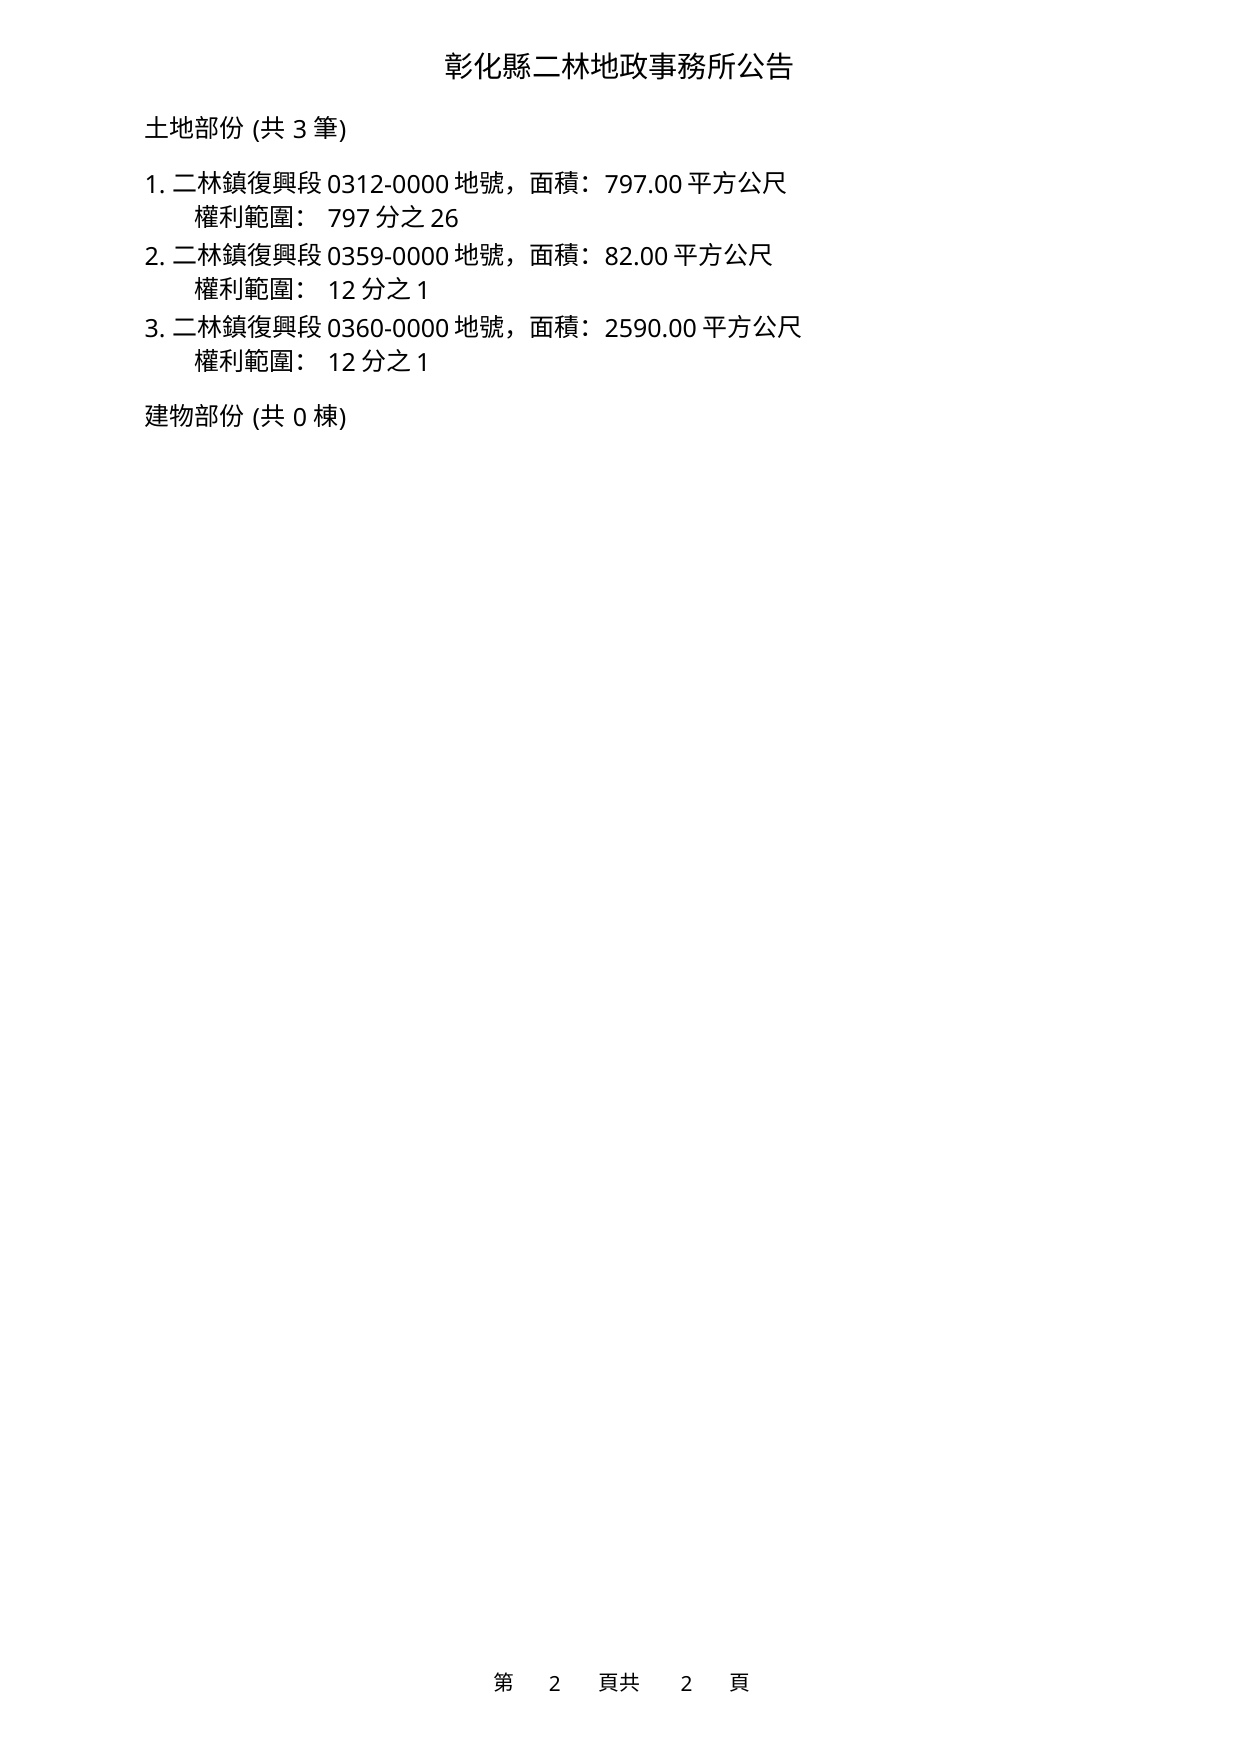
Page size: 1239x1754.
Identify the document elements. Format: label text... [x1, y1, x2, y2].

table_cell [720, 454, 760, 1663]
table_cell [653, 454, 719, 1663]
table_header [1177, 0, 1239, 41]
table_cell [1177, 239, 1239, 310]
table_header [483, 0, 523, 41]
table_cell [1177, 1663, 1239, 1704]
table_cell [1177, 95, 1239, 166]
table_header [524, 0, 585, 41]
table_cell 土地部份 (共 3 筆) [62, 95, 1177, 166]
table_cell 第 [483, 1663, 523, 1704]
table_header [653, 0, 719, 41]
table_cell [0, 95, 62, 166]
table_cell [0, 41, 62, 94]
table_header [0, 0, 62, 41]
table_cell 2. 二林鎮復興段0359-0000地號，面積：82.00平方公尺 權利範圍： 12分之1 [62, 239, 1177, 310]
table_cell [0, 454, 62, 1663]
table_cell [1177, 310, 1239, 382]
table_cell [0, 239, 62, 310]
table_cell [0, 310, 62, 382]
table_cell [524, 454, 585, 1663]
table_header [760, 0, 1177, 41]
table_cell [0, 383, 62, 454]
table_cell [585, 454, 653, 1663]
table_cell [1177, 166, 1239, 238]
table_header [585, 0, 653, 41]
table_cell [483, 454, 523, 1663]
table_cell 2 [524, 1663, 585, 1704]
table_cell 3. 二林鎮復興段0360-0000地號，面積：2590.00平方公尺 權利範圍： 12分之1 [62, 310, 1177, 382]
table_cell [760, 1663, 1177, 1704]
table_cell 頁 [720, 1663, 760, 1704]
table_header [720, 0, 760, 41]
table_cell [1177, 383, 1239, 454]
table_cell 1. 二林鎮復興段0312-0000地號，面積：797.00平方公尺 權利範圍： 797分之26 [62, 166, 1177, 238]
table_cell 建物部份 (共 0 棟) [62, 383, 1177, 454]
table_cell [1177, 41, 1239, 94]
table_cell [760, 454, 1177, 1663]
table_header [62, 0, 483, 41]
table_cell [62, 454, 483, 1663]
table_cell [0, 1663, 62, 1704]
table_cell 2 [653, 1663, 719, 1704]
table_cell [1177, 454, 1239, 1663]
table_cell 彰化縣二林地政事務所公告 [62, 41, 1177, 94]
table_cell [0, 166, 62, 238]
table_cell [62, 1663, 483, 1704]
table_cell 頁共 [585, 1663, 653, 1704]
